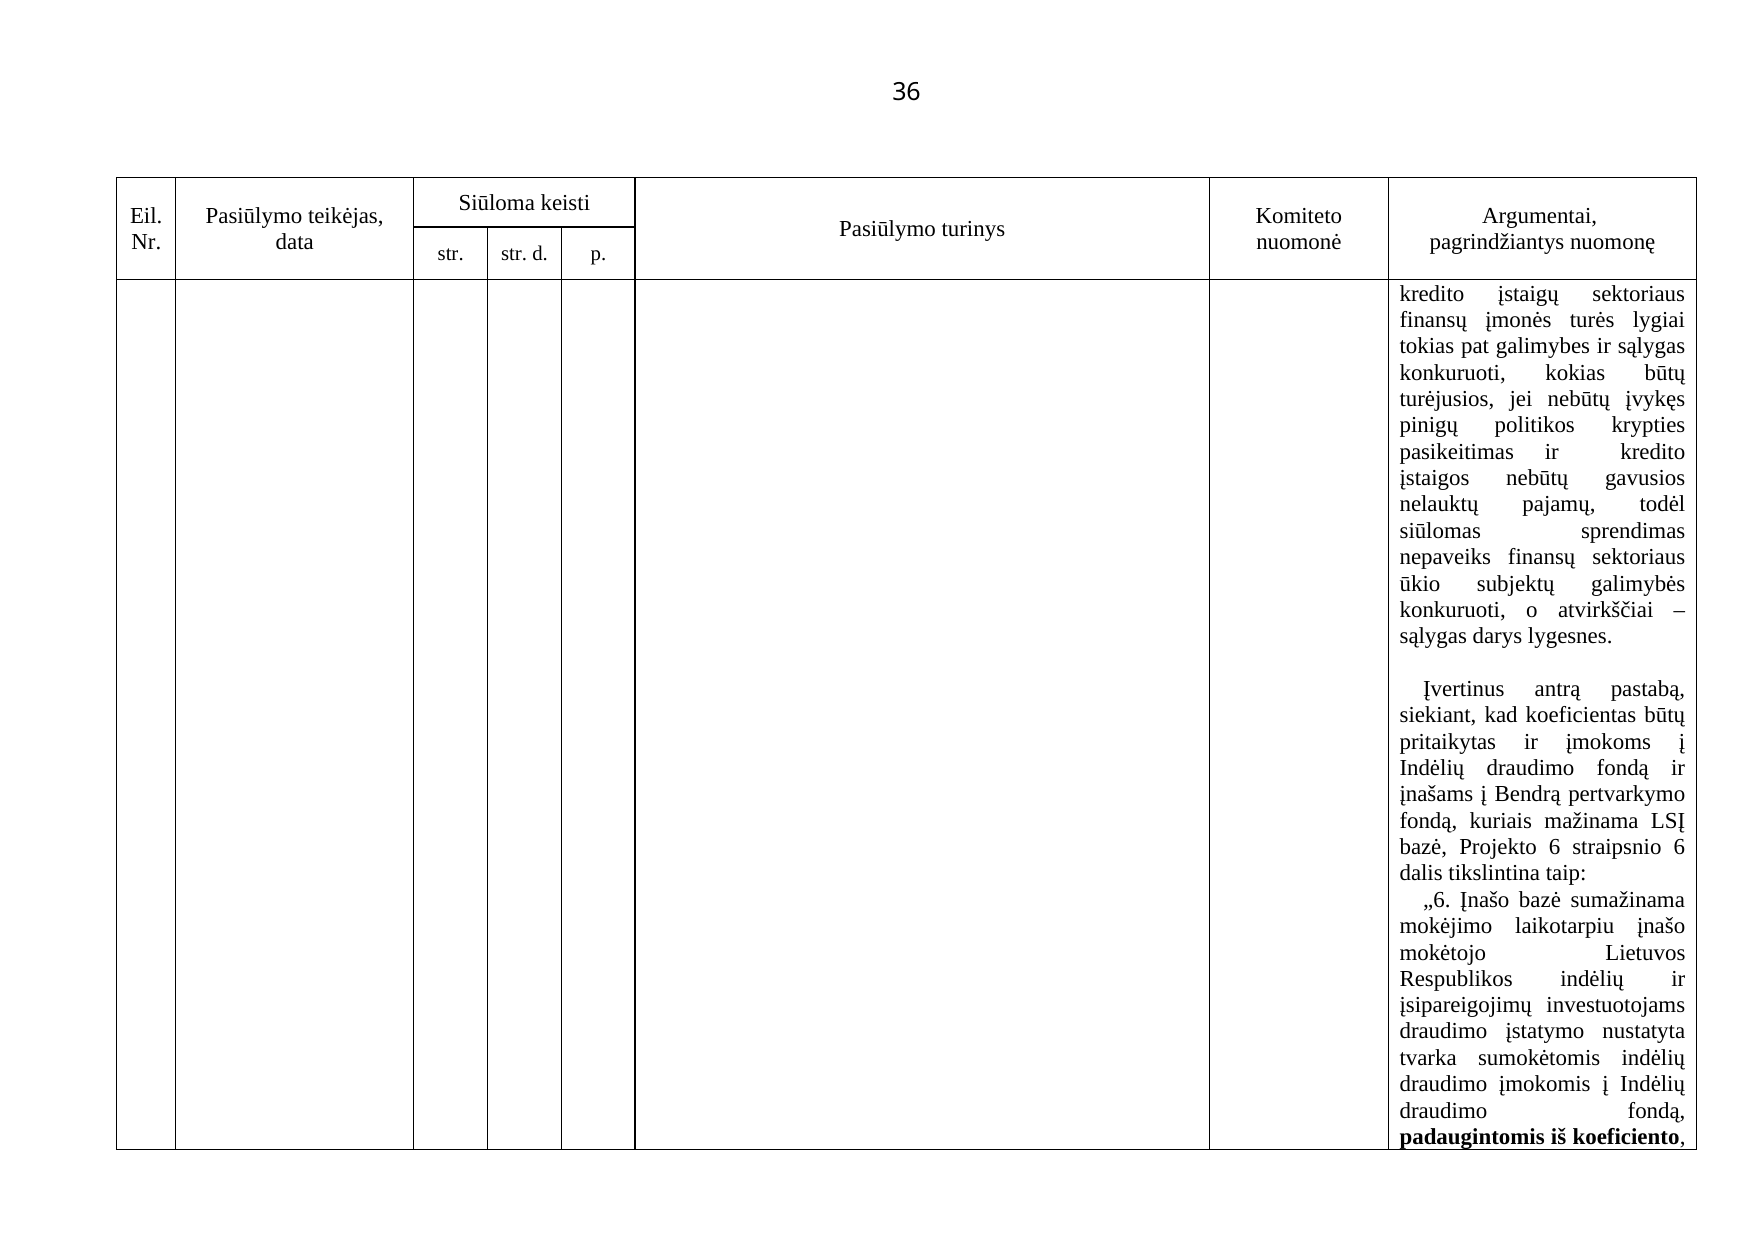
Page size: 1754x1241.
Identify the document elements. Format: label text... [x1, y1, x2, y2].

table_cell [414, 280, 487, 1149]
table_cell str. d. [488, 228, 561, 279]
table_cell [488, 280, 561, 1149]
table_cell [117, 280, 175, 1149]
table_cell [176, 280, 413, 1149]
table_cell str. [414, 228, 487, 279]
table_header Eil. Nr. [117, 178, 175, 279]
table_header Komiteto nuomonė [1210, 178, 1388, 279]
table_header Pasiūlymo teikėjas, data [176, 178, 413, 279]
table_cell p. [562, 228, 634, 279]
table_cell [1210, 280, 1388, 1149]
table_header Argumentai, pagrindžiantys nuomonę [1389, 178, 1696, 279]
table_header Pasiūlymo turinys [636, 178, 1209, 279]
table_cell [636, 280, 1209, 1149]
table_header Siūloma keisti [414, 178, 634, 226]
table_cell kredito įstaigų sektoriaus finansų įmonės turės lygiai tokias pat galimybes ir sąlygas konkuruoti, kokias būtų turėjusios, jei nebūtų įvykęs pinigų politikos krypties pasikeitimas ir kredito įstaigos nebūtų gavusios nelauktų pajamų, todėl siūlomas sprendimas nepaveiks finansų sektoriaus ūkio subjektų galimybės konkuruoti, o atvirkščiai – sąlygas darys lygesnes. Įvertinus antrą pastabą, siekiant, kad koeficientas būtų pritaikytas ir įmokoms į Indėlių draudimo fondą ir įnašams į Bendrą pertvarkymo fondą, kuriais mažinama LSĮ bazė, Projekto 6 straipsnio 6 dalis tikslintina taip: „6. Įnašo bazė sumažinama mokėjimo laikotarpiu įnašo mokėtojo Lietuvos Respublikos indėlių ir įsipareigojimų investuotojams draudimo įstatymo nustatyta tvarka sumokėtomis indėlių draudimo įmokomis į Indėlių draudimo fondą, padaugintomis iš koeficiento, [1389, 280, 1696, 1149]
table_cell [562, 280, 634, 1149]
